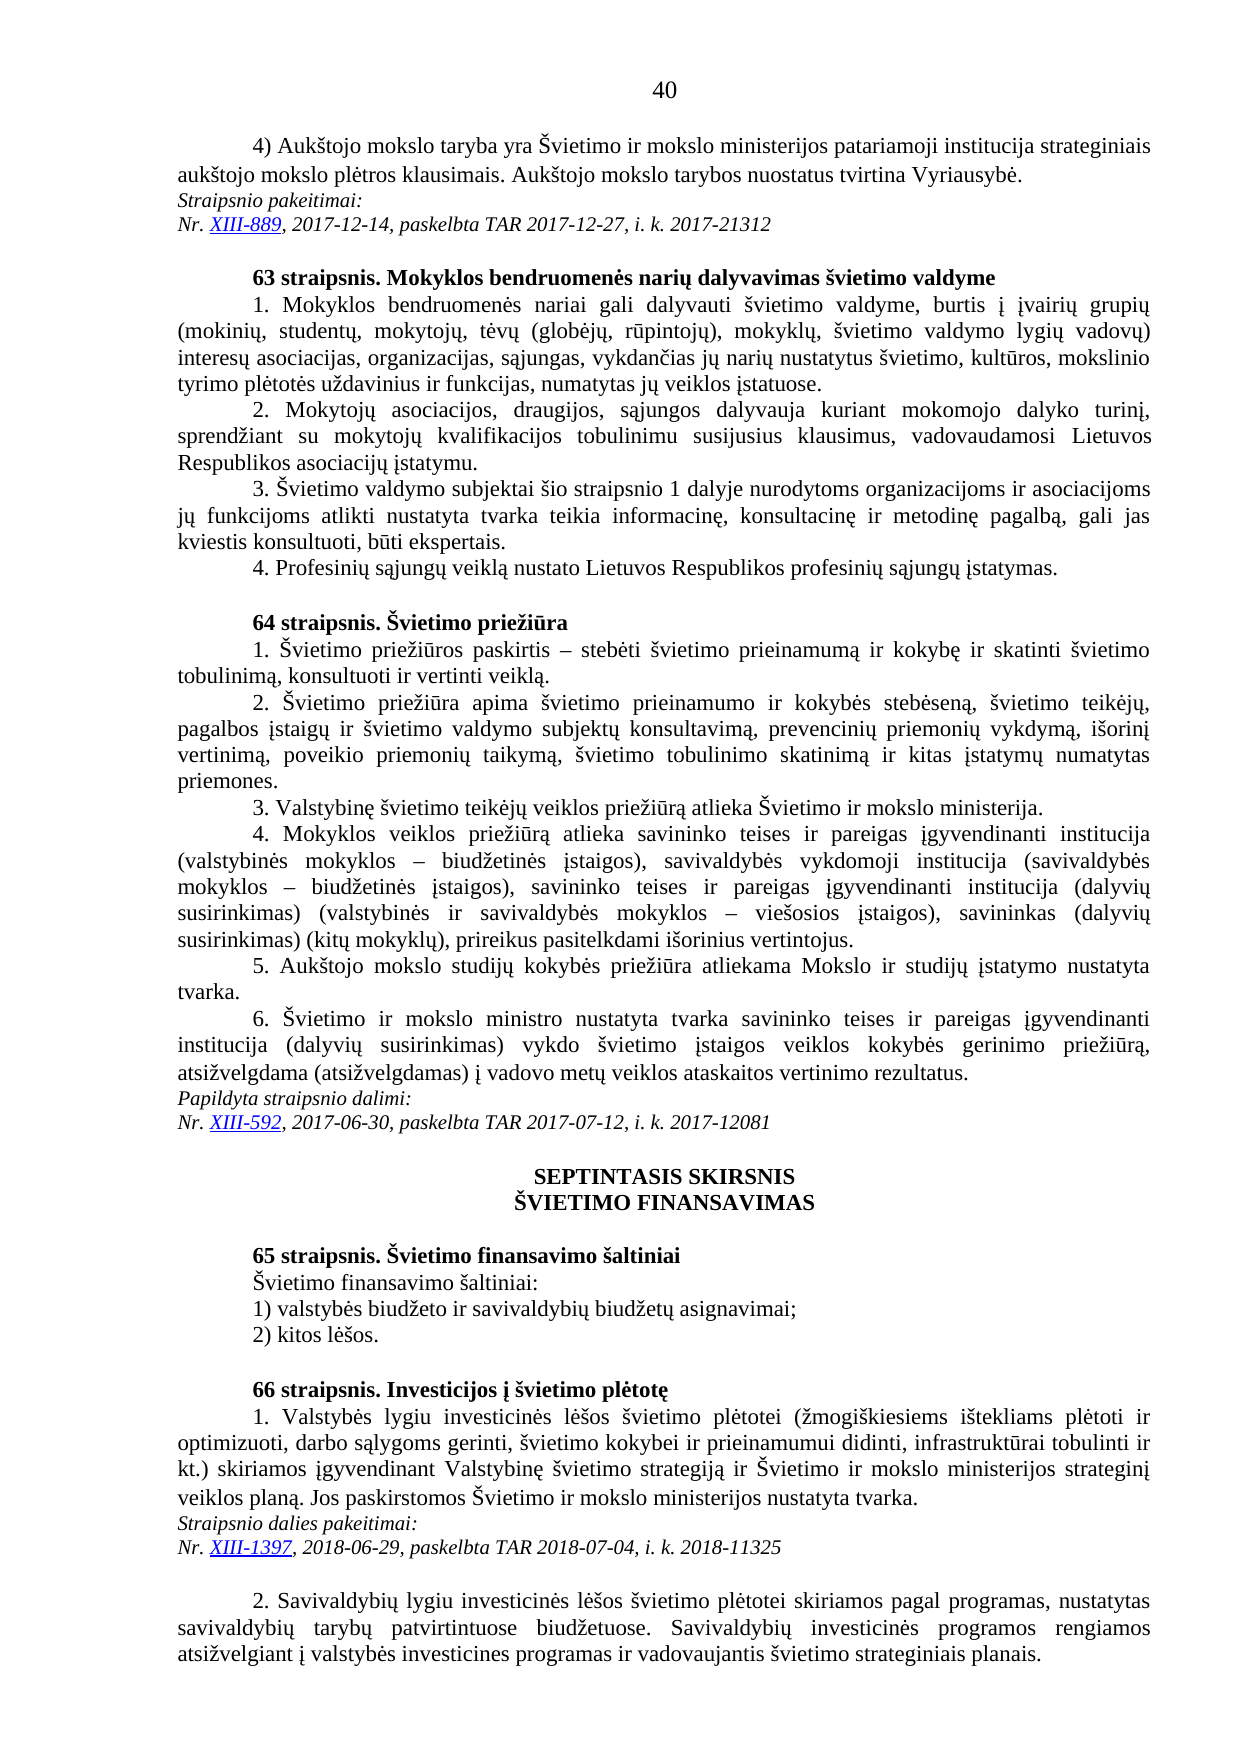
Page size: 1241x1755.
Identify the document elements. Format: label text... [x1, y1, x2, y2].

text 6. Švietimo ir mokslo ministro nustatyta tvarka savininko teises ir pareigas įgyvendinanti institucija (dalyvių susirinkimas) vykdo švietimo įstaigos veiklos kokybės gerinimo priežiūrą, atsižvelgdama (atsižvelgdamas) į vadovo metų veiklos ataskaitos vertinimo rezultatus. [177, 1005, 1152, 1086]
text 1. Valstybės lygiu investicinės lėšos švietimo plėtotei (žmogiškiesiems ištekliams plėtoti ir optimizuoti, darbo sąlygoms gerinti, švietimo kokybei ir prieinamumui didinti, infrastruktūrai tobulinti ir kt.) skiriamos įgyvendinant Valstybinę švietimo strategiją ir Švietimo ir mokslo ministerijos strateginį veiklos planą. Jos paskirstomos Švietimo ir mokslo ministerijos nustatyta tvarka. [177, 1403, 1152, 1511]
text Nr. XIII-889, 2017-12-14, paskelbta TAR 2017-12-27, i. k. 2017-21312 [177, 212, 1152, 236]
text 2. Savivaldybių lygiu investicinės lėšos švietimo plėtotei skiriamos pagal programas, nustatytas savivaldybių tarybų patvirtintuose biudžetuose. Savivaldybių investicinės programos rengiamos atsižvelgiant į valstybės investicines programas ir vadovaujantis švietimo strateginiais planais. [177, 1587, 1152, 1666]
text 64 straipsnis. Švietimo priežiūra [177, 609, 1152, 636]
text 5. Aukštojo mokslo studijų kokybės priežiūra atliekama Mokslo ir studijų įstatymo nustatyta tvarka. [177, 952, 1152, 1005]
text 1. Švietimo priežiūros paskirtis – stebėti švietimo prieinamumą ir kokybę ir skatinti švietimo tobulinimą, konsultuoti ir vertinti veiklą. [177, 636, 1152, 688]
text Papildyta straipsnio dalimi: [177, 1086, 1152, 1110]
text 3. Valstybinę švietimo teikėjų veiklos priežiūrą atlieka Švietimo ir mokslo ministerija. [177, 794, 1152, 820]
text ŠVIETIMO FINANSAVIMAS [177, 1189, 1152, 1216]
text 1) valstybės biudžeto ir savivaldybių biudžetų asignavimai; [177, 1295, 1152, 1321]
text 63 straipsnis. Mokyklos bendruomenės narių dalyvavimas švietimo valdyme [177, 264, 1152, 291]
text 2. Švietimo priežiūra apima švietimo prieinamumo ir kokybės stebėseną, švietimo teikėjų, pagalbos įstaigų ir švietimo valdymo subjektų konsultavimą, prevencinių priemonių vykdymą, išorinį vertinimą, poveikio priemonių taikymą, švietimo tobulinimo skatinimą ir kitas įstatymų numatytas priemones. [177, 688, 1152, 794]
text 2) kitos lėšos. [177, 1321, 1152, 1348]
text Nr. XIII-592, 2017-06-30, paskelbta TAR 2017-07-12, i. k. 2017-12081 [177, 1110, 1152, 1134]
text 66 straipsnis. Investicijos į švietimo plėtotę [177, 1376, 1152, 1403]
text 3. Švietimo valdymo subjektai šio straipsnio 1 dalyje nurodytoms organizacijoms ir asociacijoms jų funkcijoms atlikti nustatyta tvarka teikia informacinę, konsultacinę ir metodinę pagalbą, gali jas kviestis konsultuoti, būti ekspertais. [177, 475, 1152, 554]
text 2. Mokytojų asociacijos, draugijos, sąjungos dalyvauja kuriant mokomojo dalyko turinį, sprendžiant su mokytojų kvalifikacijos tobulinimu susijusius klausimus, vadovaudamosi Lietuvos Respublikos asociacijų įstatymu. [177, 396, 1152, 475]
text 4) Aukštojo mokslo taryba yra Švietimo ir mokslo ministerijos patariamoji institucija strateginiais aukštojo mokslo plėtros klausimais. Aukštojo mokslo tarybos nuostatus tvirtina Vyriausybė. [177, 132, 1152, 188]
text 65 straipsnis. Švietimo finansavimo šaltiniai [177, 1242, 1152, 1268]
text Švietimo finansavimo šaltiniai: [177, 1268, 1152, 1295]
text Nr. XIII-1397, 2018-06-29, paskelbta TAR 2018-07-04, i. k. 2018-11325 [177, 1534, 1152, 1559]
text Straipsnio dalies pakeitimai: [177, 1511, 1152, 1534]
text 4. Mokyklos veiklos priežiūrą atlieka savininko teises ir pareigas įgyvendinanti institucija (valstybinės mokyklos – biudžetinės įstaigos), savivaldybės vykdomoji institucija (savivaldybės mokyklos – biudžetinės įstaigos), savininko teises ir pareigas įgyvendinanti institucija (dalyvių susirinkimas) (valstybinės ir savivaldybės mokyklos – viešosios įstaigos), savininkas (dalyvių susirinkimas) (kitų mokyklų), prireikus pasitelkdami išorinius vertintojus. [177, 820, 1152, 952]
text Straipsnio pakeitimai: [177, 188, 1152, 212]
text 1. Mokyklos bendruomenės nariai gali dalyvauti švietimo valdyme, burtis į įvairių grupių (mokinių, studentų, mokytojų, tėvų (globėjų, rūpintojų), mokyklų, švietimo valdymo lygių vadovų) interesų asociacijas, organizacijas, sąjungas, vykdančias jų narių nustatytus švietimo, kultūros, mokslinio tyrimo plėtotės uždavinius ir funkcijas, numatytas jų veiklos įstatuose. [177, 291, 1152, 396]
text 4. Profesinių sąjungų veiklą nustato Lietuvos Respublikos profesinių sąjungų įstatymas. [177, 554, 1152, 581]
text SEPTINTASIS SKIRSNIS [177, 1163, 1152, 1189]
